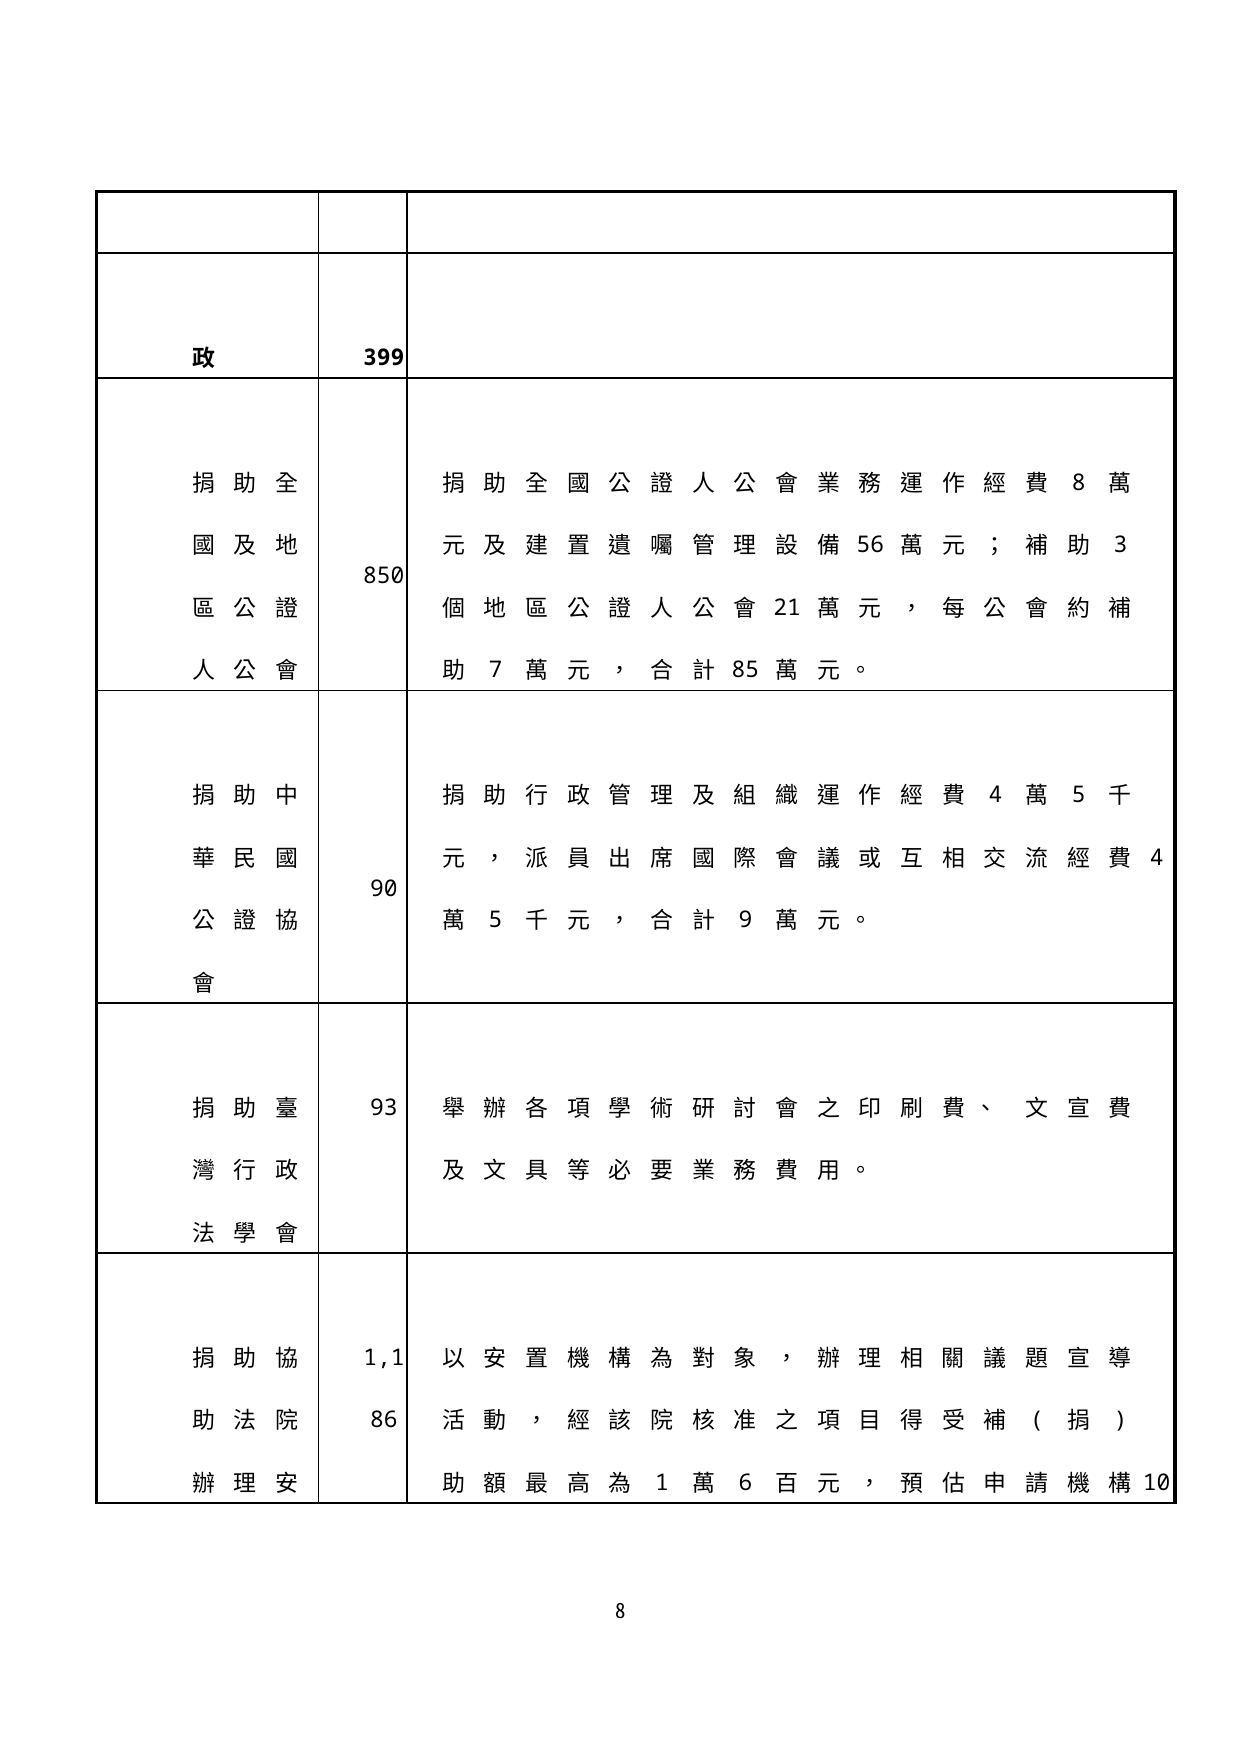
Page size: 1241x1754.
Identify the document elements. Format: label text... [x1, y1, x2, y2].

table_header [408, 193, 1173, 252]
table_cell 政 [98, 254, 318, 377]
table_cell 399 [319, 254, 406, 377]
table_cell 捐助全國及地區公證人公會 [98, 379, 318, 689]
table_cell 90 [319, 691, 406, 1002]
table_cell 捐助中華民國公證協會 [98, 691, 318, 1002]
table_cell 850 [319, 379, 406, 689]
table_cell 捐助協助法院辦理安 [98, 1254, 318, 1502]
table_cell 舉辦各項學術研討會之印刷費、文宣費及文具等必要業務費用。 [408, 1004, 1173, 1252]
table_cell 93 [319, 1004, 406, 1252]
table_cell 1,186 [319, 1254, 406, 1502]
table_cell 捐助全國公證人公會業務運作經費8萬元及建置遺囑管理設備56萬元；補助3個地區公證人公會21萬元，每公會約補助7萬元，合計85萬元。 [408, 379, 1173, 689]
table_cell [408, 254, 1173, 377]
table_header [98, 193, 318, 252]
table_cell 捐助行政管理及組織運作經費4萬5千元，派員出席國際會議或互相交流經費4萬5千元，合計9萬元。 [408, 691, 1173, 1002]
table_header [319, 193, 406, 252]
table_cell 以安置機構為對象，辦理相關議題宣導活動，經該院核准之項目得受補(捐)助額最高為1萬6百元，預估申請機構10 [408, 1254, 1173, 1502]
table_cell 捐助臺灣行政法學會 [98, 1004, 318, 1252]
